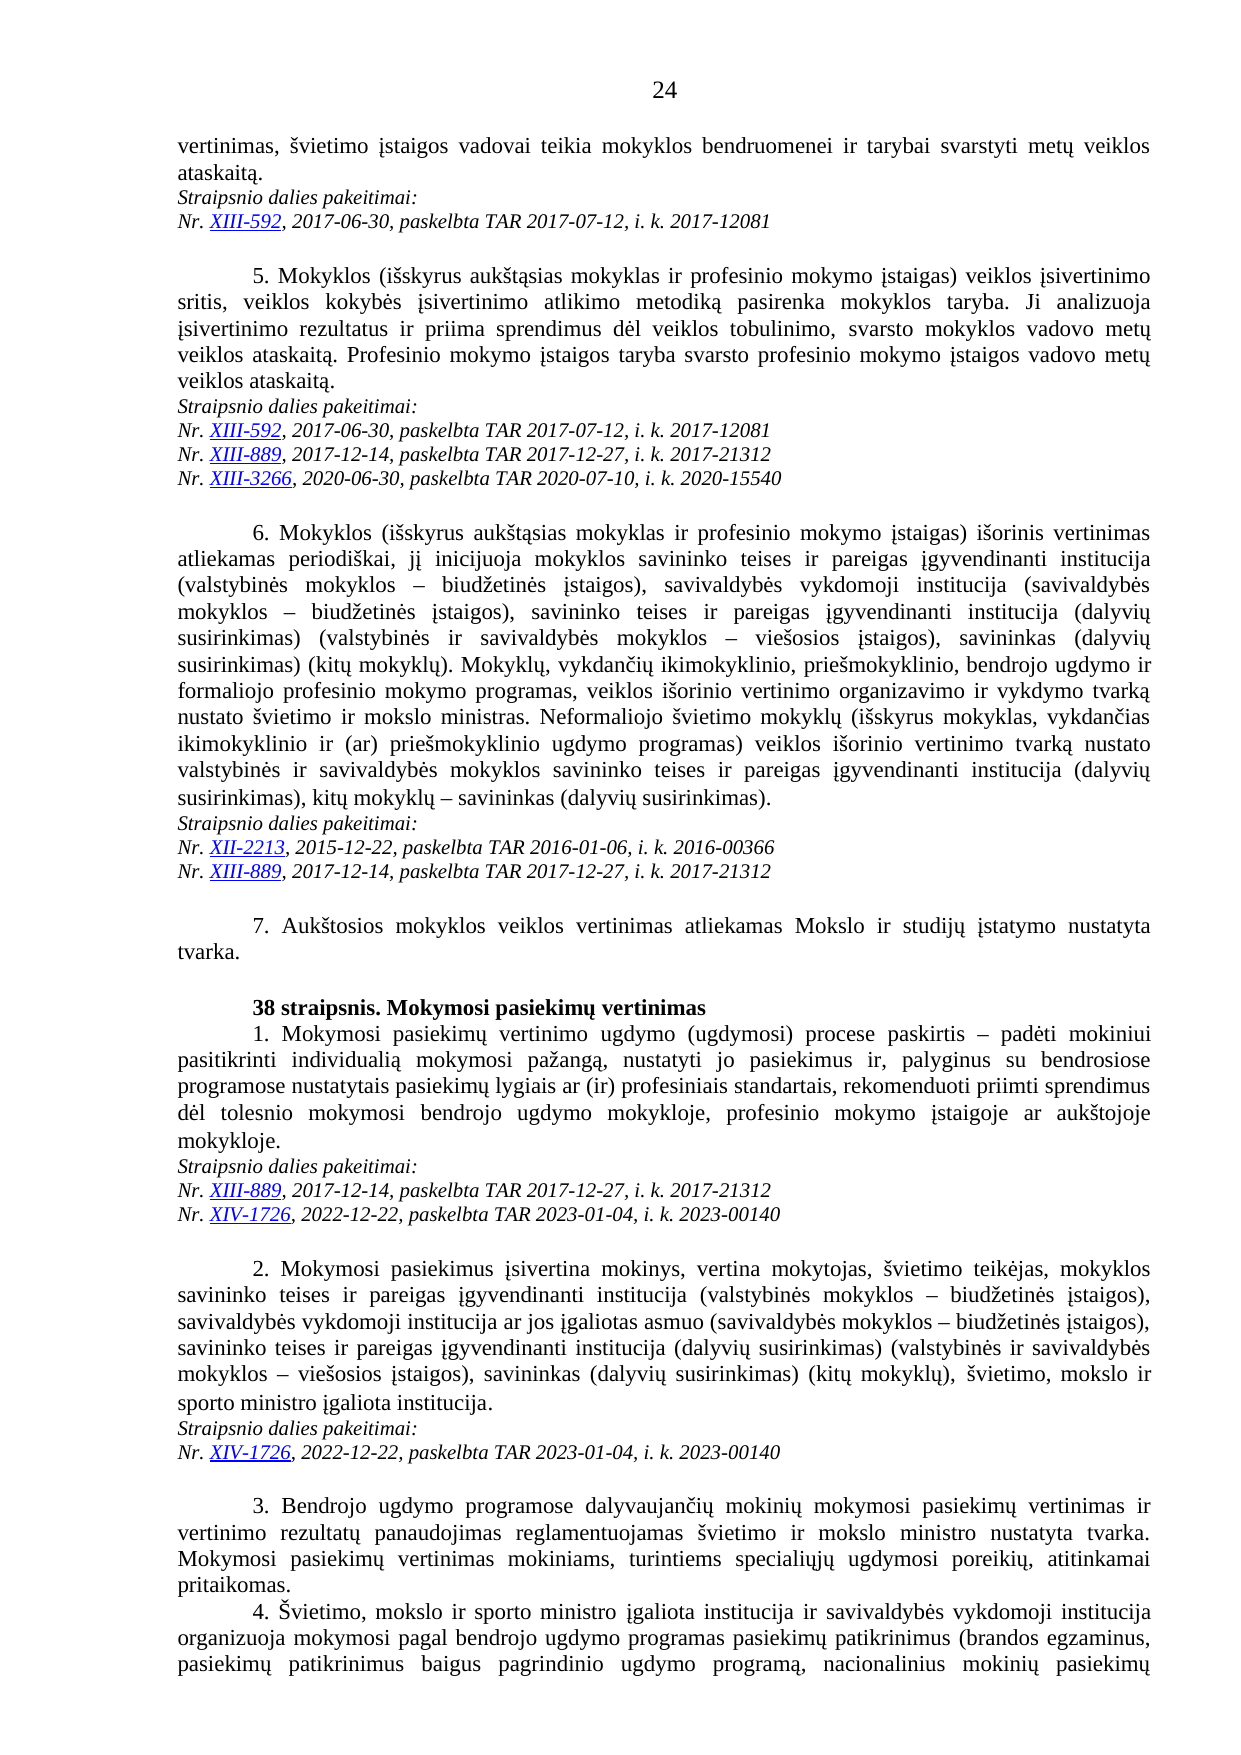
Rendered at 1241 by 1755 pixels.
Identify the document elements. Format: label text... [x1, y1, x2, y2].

text Straipsnio dalies pakeitimai: [177, 1154, 1152, 1178]
text Straipsnio dalies pakeitimai: [177, 185, 1152, 209]
text Nr. XIII-592, 2017-06-30, paskelbta TAR 2017-07-12, i. k. 2017-12081 [177, 418, 1152, 442]
text 3. Bendrojo ugdymo programose dalyvaujančių mokinių mokymosi pasiekimų vertinimas ir vertinimo rezultatų panaudojimas reglamentuojamas švietimo ir mokslo ministro nustatyta tvarka. Mokymosi pasiekimų vertinimas mokiniams, turintiems specialiųjų ugdymosi poreikių, atitinkamai pritaikomas. [177, 1492, 1152, 1598]
text Nr. XIV-1726, 2022-12-22, paskelbta TAR 2023-01-04, i. k. 2023-00140 [177, 1202, 1152, 1226]
text Nr. XIV-1726, 2022-12-22, paskelbta TAR 2023-01-04, i. k. 2023-00140 [177, 1439, 1152, 1464]
text 7. Aukštosios mokyklos veiklos vertinimas atliekamas Mokslo ir studijų įstatymo nustatyta tvarka. [177, 912, 1152, 965]
text 6. Mokyklos (išskyrus aukštąsias mokyklas ir profesinio mokymo įstaigas) išorinis vertinimas atliekamas periodiškai, jį inicijuoja mokyklos savininko teises ir pareigas įgyvendinanti institucija (valstybinės mokyklos – biudžetinės įstaigos), savivaldybės vykdomoji institucija (savivaldybės mokyklos – biudžetinės įstaigos), savininko teises ir pareigas įgyvendinanti institucija (dalyvių susirinkimas) (valstybinės ir savivaldybės mokyklos – viešosios įstaigos), savininkas (dalyvių susirinkimas) (kitų mokyklų). Mokyklų, vykdančių ikimokyklinio, priešmokyklinio, bendrojo ugdymo ir formaliojo profesinio mokymo programas, veiklos išorinio vertinimo organizavimo ir vykdymo tvarką nustato švietimo ir mokslo ministras. Neformaliojo švietimo mokyklų (išskyrus mokyklas, vykdančias ikimokyklinio ir (ar) priešmokyklinio ugdymo programas) veiklos išorinio vertinimo tvarką nustato valstybinės ir savivaldybės mokyklos savininko teises ir pareigas įgyvendinanti institucija (dalyvių susirinkimas), kitų mokyklų – savininkas (dalyvių susirinkimas). [177, 519, 1152, 811]
text Straipsnio dalies pakeitimai: [177, 811, 1152, 835]
text Nr. XII-2213, 2015-12-22, paskelbta TAR 2016-01-06, i. k. 2016-00366 [177, 835, 1152, 859]
text 38 straipsnis. Mokymosi pasiekimų vertinimas [177, 993, 1152, 1020]
text Nr. XIII-889, 2017-12-14, paskelbta TAR 2017-12-27, i. k. 2017-21312 [177, 1178, 1152, 1202]
text 1. Mokymosi pasiekimų vertinimo ugdymo (ugdymosi) procese paskirtis – padėti mokiniui pasitikrinti individualią mokymosi pažangą, nustatyti jo pasiekimus ir, palyginus su bendrosiose programose nustatytais pasiekimų lygiais ar (ir) profesiniais standartais, rekomenduoti priimti sprendimus dėl tolesnio mokymosi bendrojo ugdymo mokykloje, profesinio mokymo įstaigoje ar aukštojoje mokykloje. [177, 1020, 1152, 1154]
text Straipsnio dalies pakeitimai: [177, 394, 1152, 418]
text 2. Mokymosi pasiekimus įsivertina mokinys, vertina mokytojas, švietimo teikėjas, mokyklos savininko teises ir pareigas įgyvendinanti institucija (valstybinės mokyklos – biudžetinės įstaigos), savivaldybės vykdomoji institucija ar jos įgaliotas asmuo (savivaldybės mokyklos – biudžetinės įstaigos), savininko teises ir pareigas įgyvendinanti institucija (dalyvių susirinkimas) (valstybinės ir savivaldybės mokyklos – viešosios įstaigos), savininkas (dalyvių susirinkimas) (kitų mokyklų), švietimo, mokslo ir sporto ministro įgaliota institucija. [177, 1255, 1152, 1416]
text 4. Švietimo, mokslo ir sporto ministro įgaliota institucija ir savivaldybės vykdomoji institucija organizuoja mokymosi pagal bendrojo ugdymo programas pasiekimų patikrinimus (brandos egzaminus, pasiekimų patikrinimus baigus pagrindinio ugdymo programą, nacionalinius mokinių pasiekimų [177, 1598, 1152, 1677]
text Nr. XIII-3266, 2020-06-30, paskelbta TAR 2020-07-10, i. k. 2020-15540 [177, 466, 1152, 490]
text vertinimas, švietimo įstaigos vadovai teikia mokyklos bendruomenei ir tarybai svarstyti metų veiklos ataskaitą. [177, 132, 1152, 185]
text Nr. XIII-889, 2017-12-14, paskelbta TAR 2017-12-27, i. k. 2017-21312 [177, 442, 1152, 466]
text Nr. XIII-592, 2017-06-30, paskelbta TAR 2017-07-12, i. k. 2017-12081 [177, 209, 1152, 233]
text 5. Mokyklos (išskyrus aukštąsias mokyklas ir profesinio mokymo įstaigas) veiklos įsivertinimo sritis, veiklos kokybės įsivertinimo atlikimo metodiką pasirenka mokyklos taryba. Ji analizuoja įsivertinimo rezultatus ir priima sprendimus dėl veiklos tobulinimo, svarsto mokyklos vadovo metų veiklos ataskaitą. Profesinio mokymo įstaigos taryba svarsto profesinio mokymo įstaigos vadovo metų veiklos ataskaitą. [177, 262, 1152, 394]
text Straipsnio dalies pakeitimai: [177, 1416, 1152, 1439]
text Nr. XIII-889, 2017-12-14, paskelbta TAR 2017-12-27, i. k. 2017-21312 [177, 859, 1152, 883]
